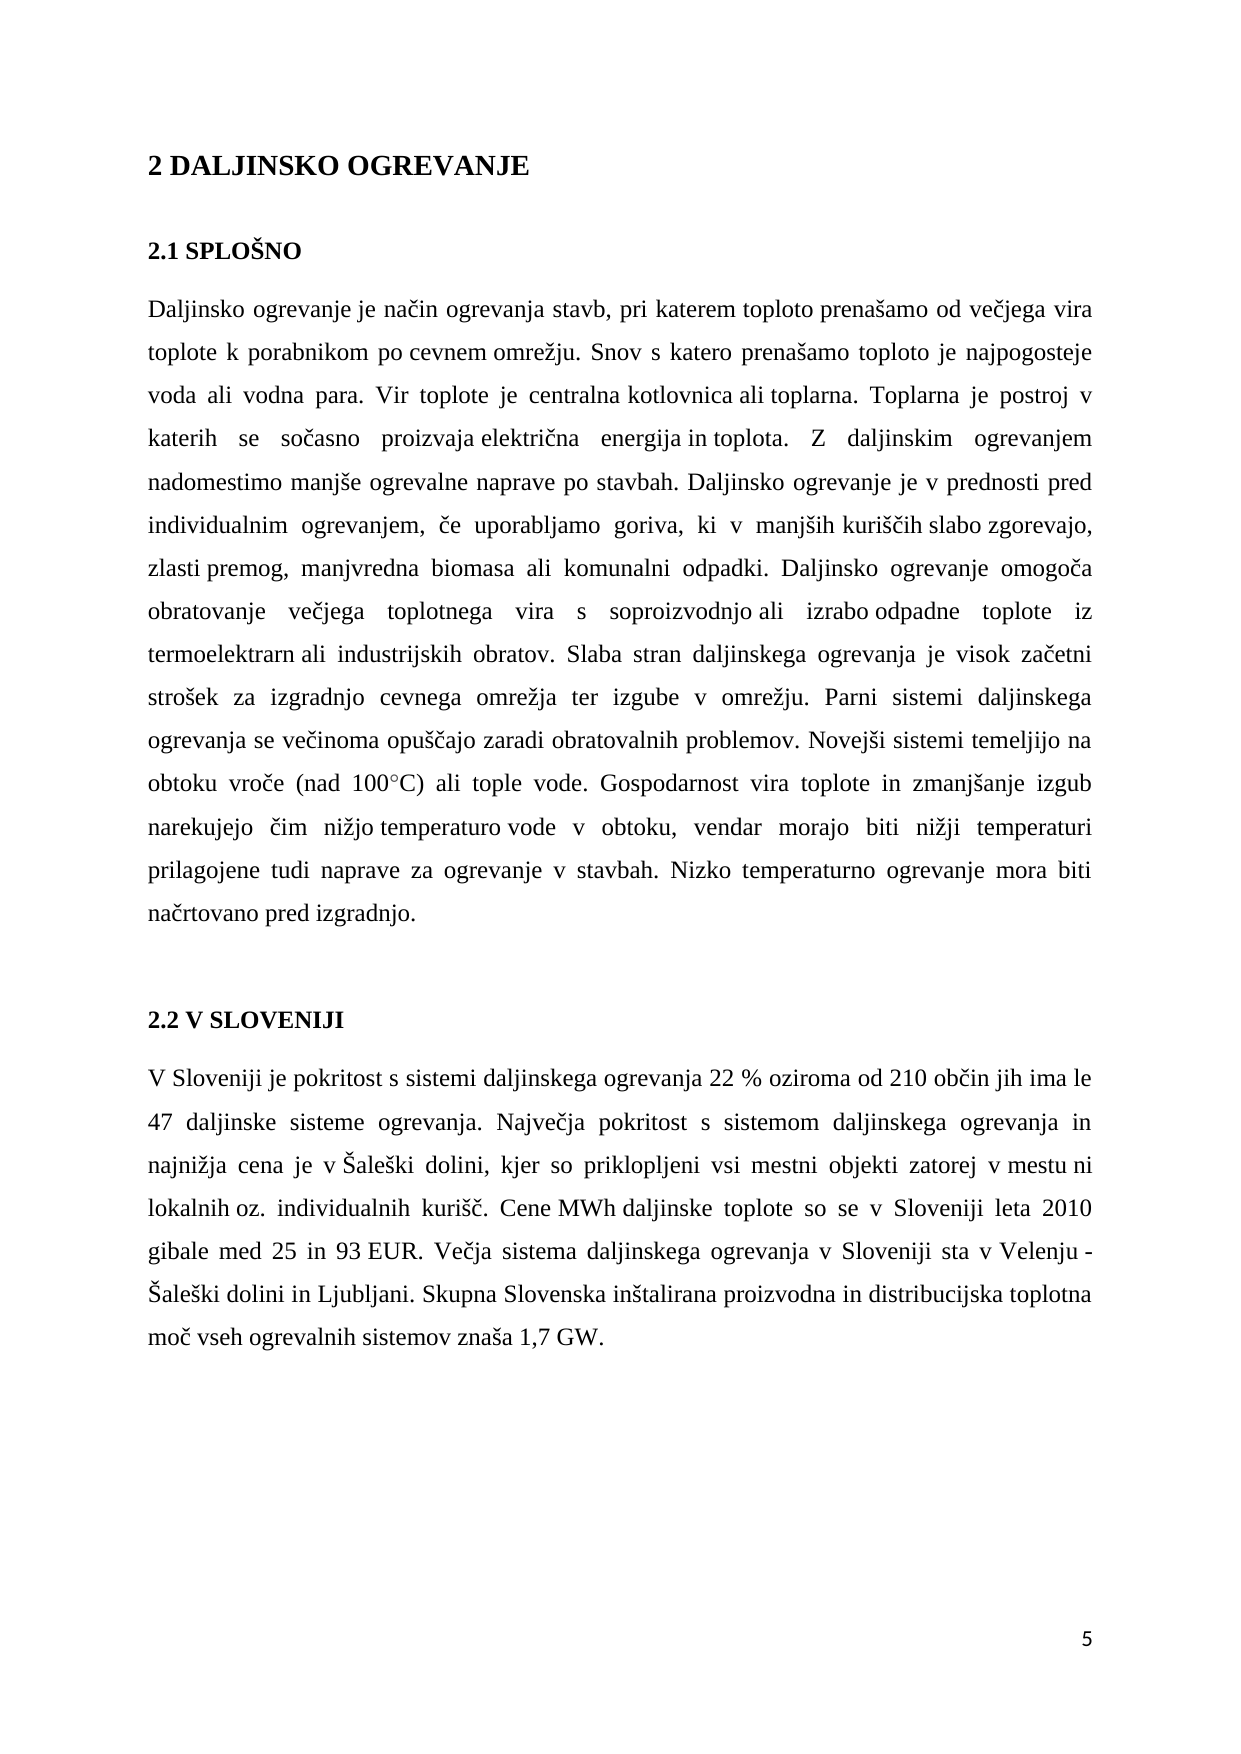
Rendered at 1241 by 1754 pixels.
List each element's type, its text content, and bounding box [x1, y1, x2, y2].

subtitle 2.2 V SLOVENIJI [148, 1006, 1093, 1034]
text V Sloveniji je pokritost s sistemi daljinskega ogrevanja 22 % oziroma od 210 občin jih ima le 47 daljinske sisteme ogrevanja. Največja pokritost s sistemom daljinskega ogrevanja in najnižja cena je v Šaleški dolini, kjer so priklopljeni vsi mestni objekti zatorej v mestu ni lokalnih oz. individualnih kurišč. Cene MWh daljinske toplote so se v Sloveniji leta 2010 gibale med 25 in 93 EUR. Večja sistema daljinskega ogrevanja v Sloveniji sta v Velenju - Šaleški dolini in Ljubljani. Skupna Slovenska inštalirana proizvodna in distribucijska toplotna moč vseh ogrevalnih sistemov znaša 1,7 GW. [148, 1063, 1093, 1351]
subtitle 2 DALJINSKO OGREVANJE [148, 148, 1093, 181]
subtitle 2.1 SPLOŠNO [148, 236, 1093, 265]
text Daljinsko ogrevanje je način ogrevanja stavb, pri katerem toploto prenašamo od večjega vira toplote k porabnikom po cevnem omrežju. Snov s katero prenašamo toploto je najpogosteje voda ali vodna para. Vir toplote je centralna kotlovnica ali toplarna. Toplarna je postroj v katerih se sočasno proizvaja električna energija in toplota. Z daljinskim ogrevanjem nadomestimo manjše ogrevalne naprave po stavbah. Daljinsko ogrevanje je v prednosti pred individualnim ogrevanjem, če uporabljamo goriva, ki v manjših kuriščih slabo zgorevajo, zlasti premog, manjvredna biomasa ali komunalni odpadki. Daljinsko ogrevanje omogoča obratovanje večjega toplotnega vira s soproizvodnjo ali izrabo odpadne toplote iz termoelektrarn ali industrijskih obratov. Slaba stran daljinskega ogrevanja je visok začetni strošek za izgradnjo cevnega omrežja ter izgube v omrežju. Parni sistemi daljinskega ogrevanja se večinoma opuščajo zaradi obratovalnih problemov. Novejši sistemi temeljijo na obtoku vroče (nad 100°C) ali tople vode. Gospodarnost vira toplote in zmanjšanje izgub narekujejo čim nižjo temperaturo vode v obtoku, vendar morajo biti nižji temperaturi prilagojene tudi naprave za ogrevanje v stavbah. Nizko temperaturno ogrevanje mora biti načrtovano pred izgradnjo. [148, 294, 1093, 927]
